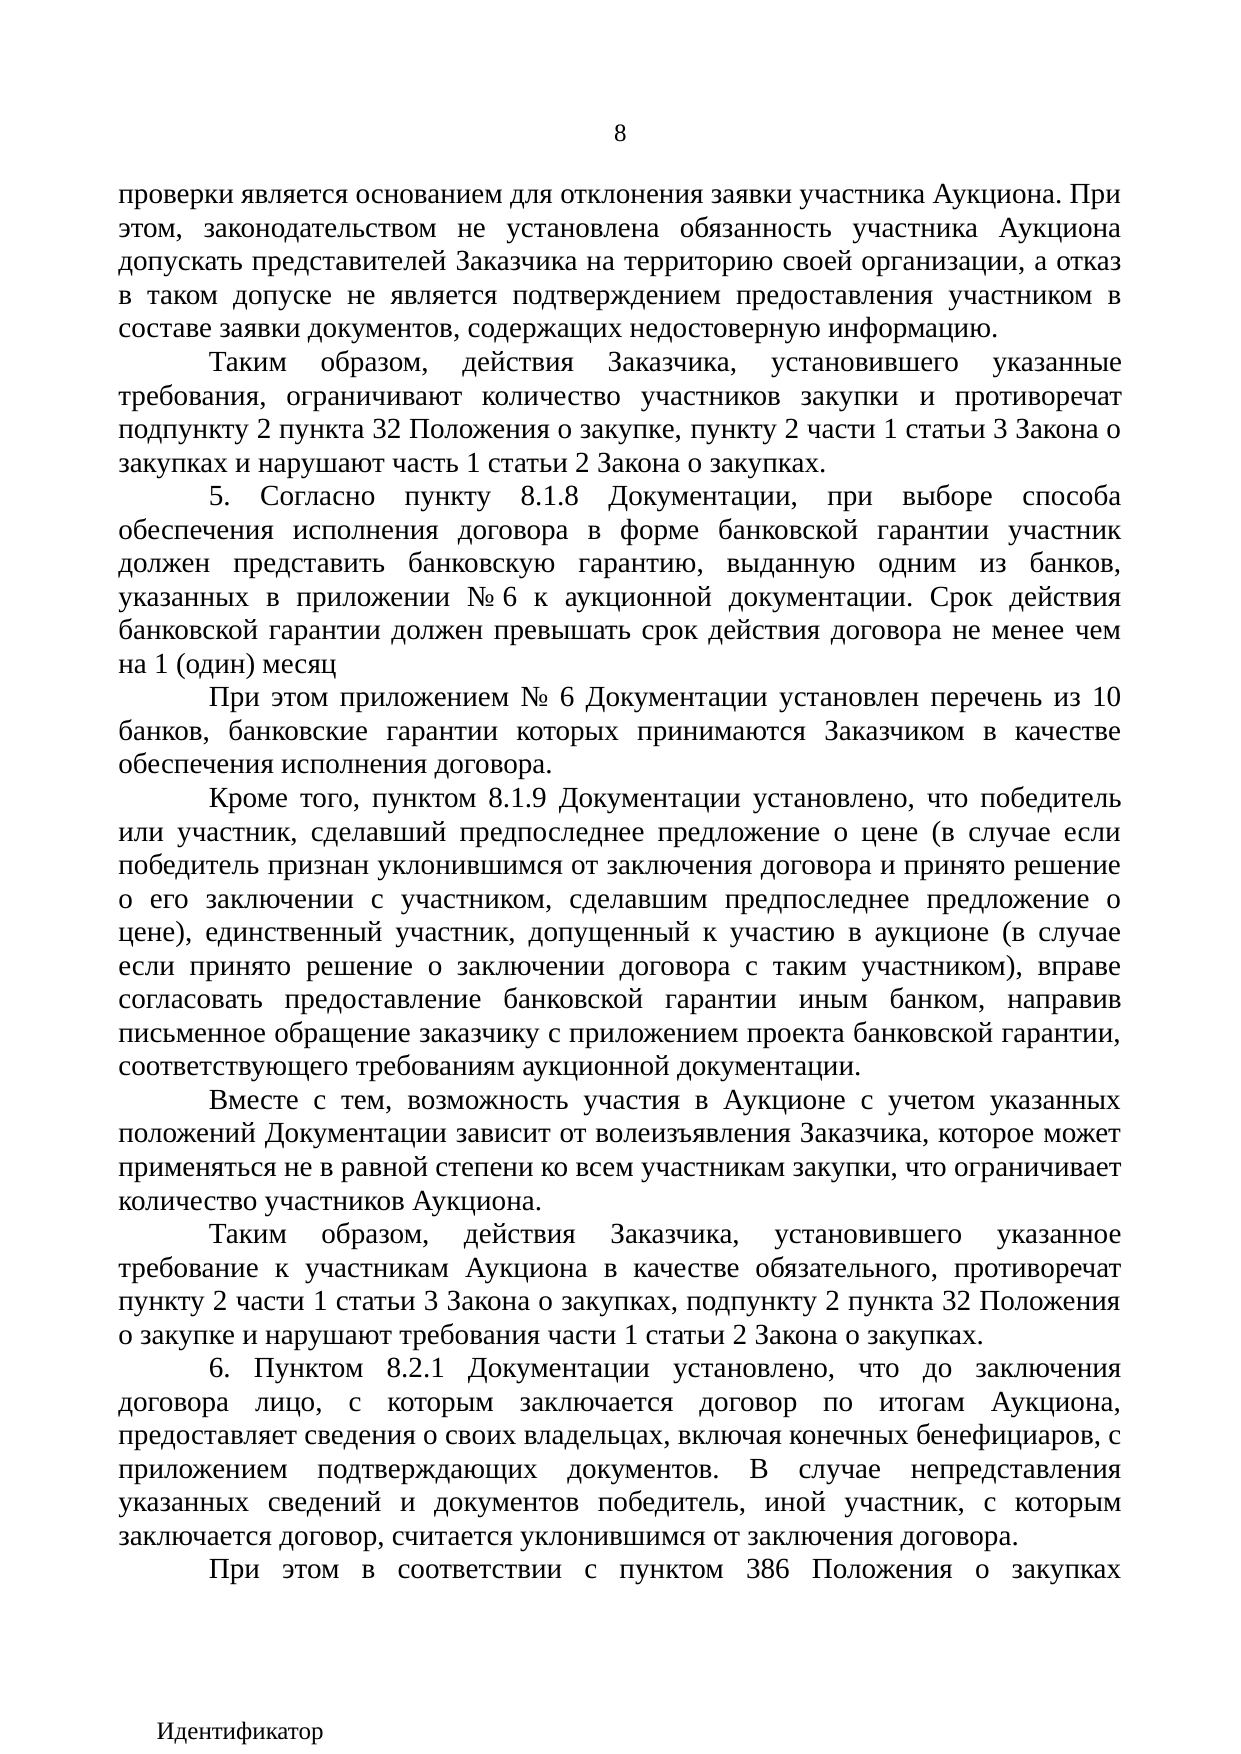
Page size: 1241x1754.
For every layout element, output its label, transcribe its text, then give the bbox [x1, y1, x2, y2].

text Таким образом, действия Заказчика, установившего указанное требование к участникам Аукциона в качестве обязательного, противоречат пункту 2 части 1 статьи 3 Закона о закупках, подпункту 2 пункта 32 Положения о закупке и нарушают требования части 1 статьи 2 Закона о закупках. [118, 1216, 1122, 1350]
text При этом приложением № 6 Документации установлен перечень из 10 банков, банковские гарантии которых принимаются Заказчиком в качестве обеспечения исполнения договора. [118, 679, 1122, 780]
text Таким образом, действия Заказчика, установившего указанные требования, ограничивают количество участников закупки и противоречат подпункту 2 пункта 32 Положения о закупке, пункту 2 части 1 статьи 3 Закона о закупках и нарушают часть 1 статьи 2 Закона о закупках. [118, 344, 1122, 478]
text 5. Согласно пункту 8.1.8 Документации, при выборе способа обеспечения исполнения договора в форме банковской гарантии участник должен представить банковскую гарантию, выданную одним из банков, указанных в приложении № 6 к аукционной документации. Срок действия банковской гарантии должен превышать срок действия договора не менее чем на 1 (один) месяц [118, 478, 1122, 679]
text проверки является основанием для отклонения заявки участника Аукциона. При этом, законодательством не установлена обязанность участника Аукциона допускать представителей Заказчика на территорию своей организации, а отказ в таком допуске не является подтверждением предоставления участником в составе заявки документов, содержащих недостоверную информацию. [118, 176, 1122, 344]
text При этом в соответствии с пунктом 386 Положения о закупках [118, 1552, 1122, 1585]
text Вместе с тем, возможность участия в Аукционе с учетом указанных положений Документации зависит от волеизъявления Заказчика, которое может применяться не в равной степени ко всем участникам закупки, что ограничивает количество участников Аукциона. [118, 1082, 1122, 1216]
text Кроме того, пунктом 8.1.9 Документации установлено, что победитель или участник, сделавший предпоследнее предложение о цене (в случае если победитель признан уклонившимся от заключения договора и принято решение о его заключении с участником, сделавшим предпоследнее предложение о цене), единственный участник, допущенный к участию в аукционе (в случае если принято решение о заключении договора с таким участником), вправе согласовать предоставление банковской гарантии иным банком, направив письменное обращение заказчику с приложением проекта банковской гарантии, соответствующего требованиям аукционной документации. [118, 780, 1122, 1082]
text 6. Пунктом 8.2.1 Документации установлено, что до заключения договора лицо, с которым заключается договор по итогам Аукциона, предоставляет сведения о своих владельцах, включая конечных бенефициаров, с приложением подтверждающих документов. В случае непредставления указанных сведений и документов победитель, иной участник, с которым заключается договор, считается уклонившимся от заключения договора. [118, 1350, 1122, 1552]
